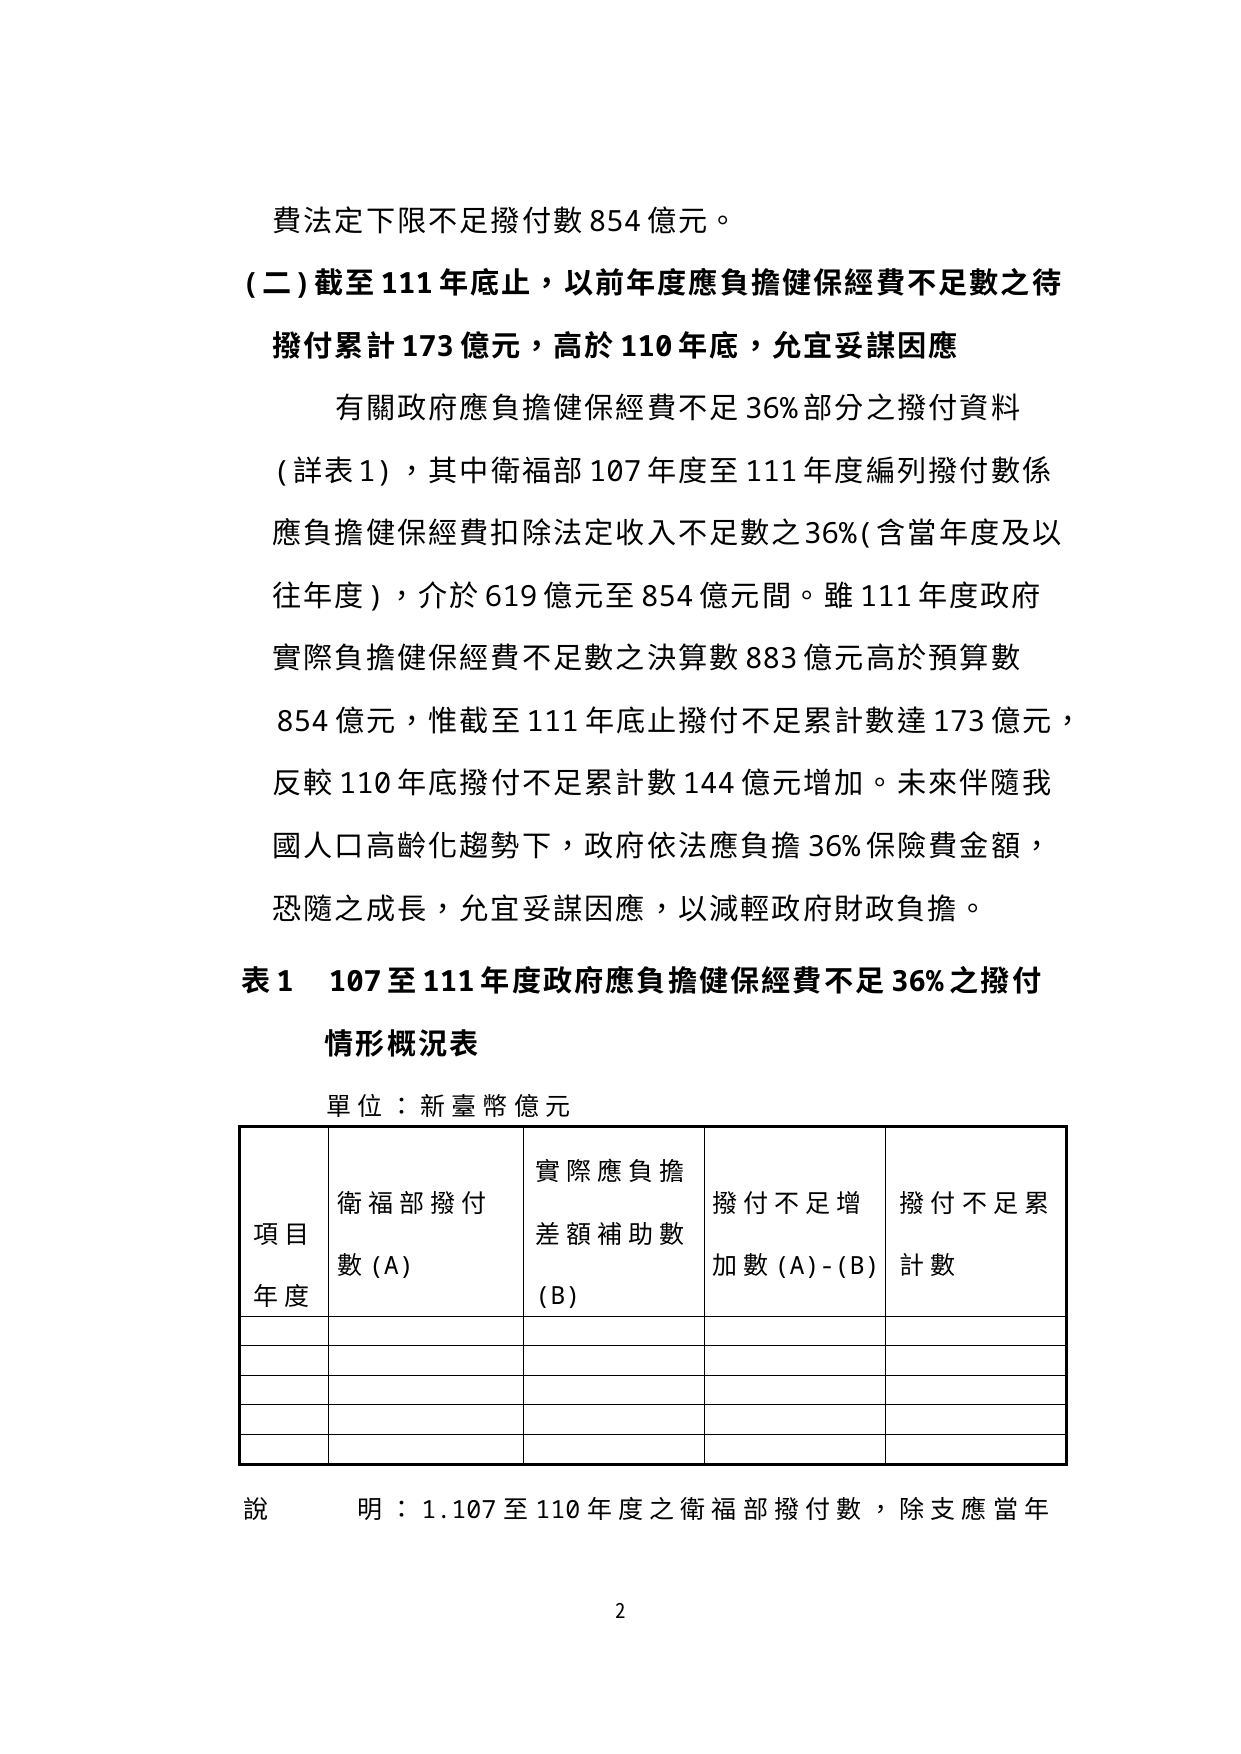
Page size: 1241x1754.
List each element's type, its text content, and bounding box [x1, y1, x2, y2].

table_cell -144 [886, 1405, 1065, 1434]
table_cell 524 [524, 1317, 704, 1345]
table_cell 107 [241, 1317, 328, 1345]
text 有關政府應負擔健保經費不足36%部分之撥付資料(詳表1)，其中衛福部107年度至111年度編列撥付數係應負擔健保經費扣除法定收入不足數之36%(含當年度及以往年度)，介於619億元至854億元間。雖111年度政府實際負擔健保經費不足數之決算數883億元高於預算數854億元，惟截至111年底止撥付不足累計數達173億元，反較110年底撥付不足累計數144億元增加。未來伴隨我國人口高齡化趨勢下，政府依法應負擔36%保險費金額，恐隨之成長，允宜妥謀因應，以減輕政府財政負擔。 [266, 365, 1063, 927]
table_cell 883 [524, 1435, 704, 1463]
table_cell 705 [329, 1346, 523, 1375]
table_cell -29 [705, 1435, 885, 1463]
table_cell 111 [241, 1435, 328, 1463]
table_cell 596 [524, 1376, 704, 1404]
table_cell 110 [241, 1405, 328, 1434]
table_cell -528 [886, 1317, 1065, 1345]
table_cell 130 [705, 1346, 885, 1375]
table_cell 109 [241, 1376, 328, 1404]
table_cell 95 [705, 1317, 885, 1345]
table_header 衛福部撥付數(A) [329, 1128, 523, 1316]
table_header 項目年度 [241, 1128, 328, 1316]
text 說 明：1.107至110年度之衛福部撥付數，除支應當年度預估需求數，另加計撥補以前年度撥付不足數。 [236, 1466, 1063, 1529]
table_cell 575 [524, 1346, 704, 1375]
table_cell 759 [329, 1376, 523, 1404]
table_cell 91 [705, 1405, 885, 1434]
table_cell 745 [524, 1405, 704, 1434]
table_cell -173 [886, 1435, 1065, 1463]
table_header 撥付不足增加數(A)-(B) [705, 1128, 885, 1316]
text 費法定下限不足撥付數854億元。 [266, 177, 1063, 240]
table_cell 854 [329, 1435, 523, 1463]
table_cell -398 [886, 1346, 1065, 1375]
text (二)截至111年底止，以前年度應負擔健保經費不足數之待撥付累計173億元，高於110年底，允宜妥謀因應 [236, 240, 1063, 365]
table_cell -235 [886, 1376, 1065, 1404]
text 表1 107至111年度政府應負擔健保經費不足36%之撥付情形概況表 單位：新臺幣億元 [235, 938, 1063, 1125]
table_cell 619 [329, 1317, 523, 1345]
table_cell 163 [705, 1376, 885, 1404]
table_cell 108 [241, 1346, 328, 1375]
table_cell 836 [329, 1405, 523, 1434]
table_header 實際應負擔差額補助數(B) [524, 1128, 704, 1316]
table_header 撥付不足累計數 [886, 1128, 1065, 1316]
